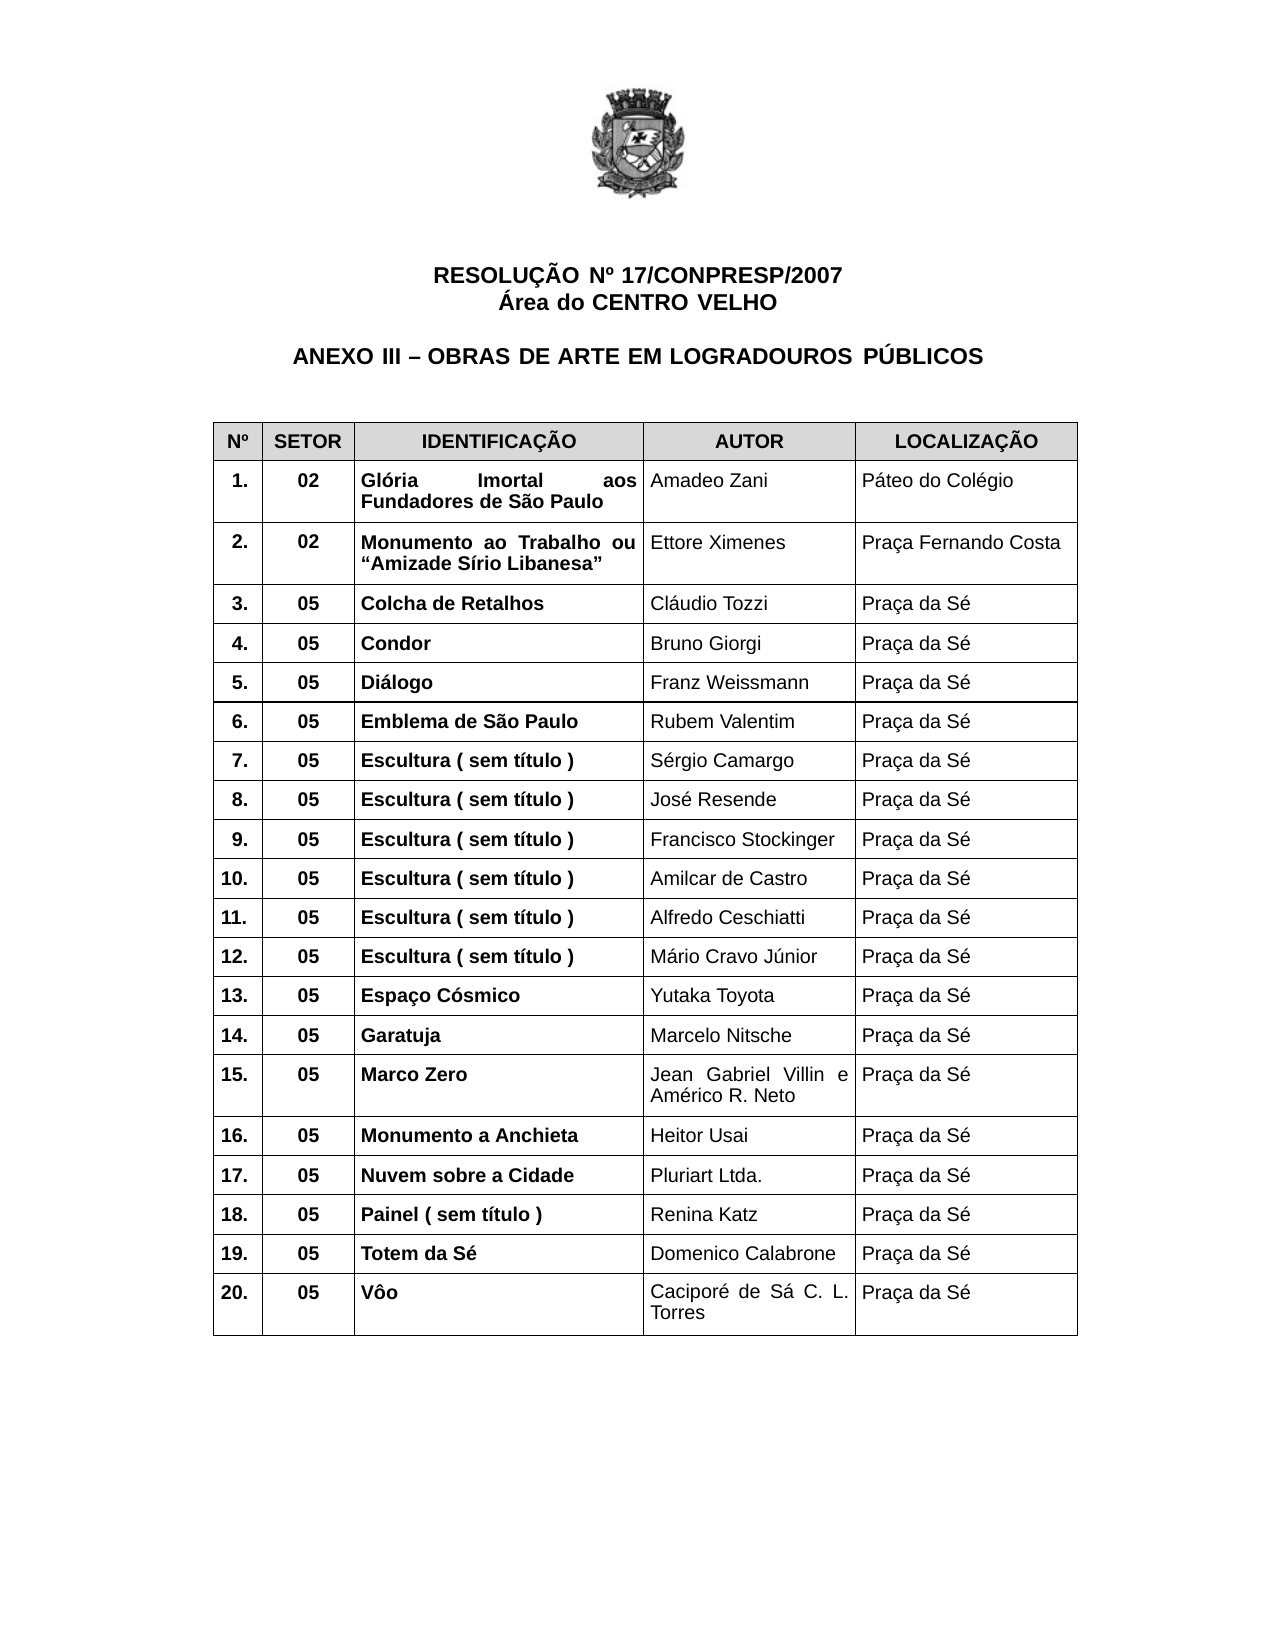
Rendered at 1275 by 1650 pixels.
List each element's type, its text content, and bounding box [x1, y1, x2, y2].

table_cell Praça da Sé [856, 820, 1077, 858]
table_cell 05 [263, 977, 354, 1015]
table_cell Painel ( sem título ) [355, 1195, 643, 1233]
table_cell Rubem Valentim [644, 703, 855, 741]
table_cell 05 [263, 1055, 354, 1116]
table_cell Monumento a Anchieta [355, 1117, 643, 1155]
table_cell 8. [214, 781, 262, 819]
table_cell 05 [263, 1016, 354, 1054]
table_cell 05 [263, 859, 354, 897]
table_cell José Resende [644, 781, 855, 819]
table_cell 05 [263, 899, 354, 937]
table_cell 13. [214, 977, 262, 1015]
table_cell 14. [214, 1016, 262, 1054]
table_cell 12. [214, 938, 262, 976]
table_cell Cláudio Tozzi [644, 585, 855, 623]
table_cell 5. [214, 663, 262, 701]
table_cell 7. [214, 742, 262, 780]
table_cell Praça da Sé [856, 899, 1077, 937]
table_cell Praça da Sé [856, 742, 1077, 780]
table_cell 05 [263, 1235, 354, 1273]
table_cell Marco Zero [355, 1055, 643, 1116]
table_cell 16. [214, 1117, 262, 1155]
table_cell 05 [263, 585, 354, 623]
table_cell 05 [263, 703, 354, 741]
table_cell 19. [214, 1235, 262, 1273]
table_cell Heitor Usai [644, 1117, 855, 1155]
table_cell Praça da Sé [856, 781, 1077, 819]
table_cell 20. [214, 1274, 262, 1334]
table_header SETOR [263, 423, 354, 460]
table_cell 05 [263, 1117, 354, 1155]
table_cell Monumento ao Trabalho ou “Amizade Sírio Libanesa” [355, 523, 643, 584]
table_cell Escultura ( sem título ) [355, 859, 643, 897]
table_cell Franz Weissmann [644, 663, 855, 701]
table_cell 05 [263, 938, 354, 976]
table_cell Totem da Sé [355, 1235, 643, 1273]
table_cell Marcelo Nitsche [644, 1016, 855, 1054]
table_cell Praça da Sé [856, 585, 1077, 623]
table_cell Escultura ( sem título ) [355, 742, 643, 780]
table_cell Nuvem sobre a Cidade [355, 1156, 643, 1194]
table_header IDENTIFICAÇÃO [355, 423, 643, 460]
table_cell 17. [214, 1156, 262, 1194]
table_cell Bruno Giorgi [644, 624, 855, 662]
table_cell Alfredo Ceschiatti [644, 899, 855, 937]
table_cell Páteo do Colégio [856, 461, 1077, 522]
table_cell 02 [263, 523, 354, 584]
table_cell 10. [214, 859, 262, 897]
table_cell 18. [214, 1195, 262, 1233]
table_cell 02 [263, 461, 354, 522]
table_cell Praça da Sé [856, 1016, 1077, 1054]
table_cell Yutaka Toyota [644, 977, 855, 1015]
table_cell Praça da Sé [856, 1235, 1077, 1273]
table_header AUTOR [644, 423, 855, 460]
table_cell Mário Cravo Júnior [644, 938, 855, 976]
table_cell Domenico Calabrone [644, 1235, 855, 1273]
table_cell Emblema de São Paulo [355, 703, 643, 741]
table_cell Glória Imortal aos Fundadores de São Paulo [355, 461, 643, 522]
table_cell 05 [263, 820, 354, 858]
text ANEXO III – OBRAS DE ARTE EM LOGRADOUROS PÚBLICOS [287, 343, 989, 369]
table_cell Colcha de Retalhos [355, 585, 643, 623]
table_cell Praça da Sé [856, 663, 1077, 701]
table_cell 3. [214, 585, 262, 623]
table_header LOCALIZAÇÃO [856, 423, 1077, 460]
table_cell 2. [214, 523, 262, 584]
table_cell 4. [214, 624, 262, 662]
table_cell 05 [263, 663, 354, 701]
table_cell Praça da Sé [856, 1117, 1077, 1155]
table_cell Amilcar de Castro [644, 859, 855, 897]
table_cell Ettore Ximenes [644, 523, 855, 584]
table_cell Francisco Stockinger [644, 820, 855, 858]
table_cell 05 [263, 1156, 354, 1194]
table_cell Praça da Sé [856, 1156, 1077, 1194]
table_cell Escultura ( sem título ) [355, 899, 643, 937]
table_cell Amadeo Zani [644, 461, 855, 522]
table_cell Espaço Cósmico [355, 977, 643, 1015]
table_cell Praça da Sé [856, 1274, 1077, 1334]
table_cell Caciporé de Sá C. L. Torres [644, 1274, 855, 1334]
table_cell Sérgio Camargo [644, 742, 855, 780]
table_cell 9. [214, 820, 262, 858]
table_cell Praça da Sé [856, 859, 1077, 897]
text Área do CENTRO VELHO [493, 288, 782, 315]
table_cell 05 [263, 742, 354, 780]
table_cell Jean Gabriel Villin e Américo R. Neto [644, 1055, 855, 1116]
picture [582, 86, 693, 200]
table_cell Vôo [355, 1274, 643, 1334]
table_cell Praça da Sé [856, 1055, 1077, 1116]
table_cell Escultura ( sem título ) [355, 938, 643, 976]
table_cell Renina Katz [644, 1195, 855, 1233]
table_cell 05 [263, 781, 354, 819]
table_header Nº [214, 423, 262, 460]
table_cell 1. [214, 461, 262, 522]
table_cell Escultura ( sem título ) [355, 781, 643, 819]
table_cell 05 [263, 1195, 354, 1233]
table_cell Praça da Sé [856, 938, 1077, 976]
table_cell Praça Fernando Costa [856, 523, 1077, 584]
table_cell Condor [355, 624, 643, 662]
table_cell Praça da Sé [856, 703, 1077, 741]
table_cell 11. [214, 899, 262, 937]
table_cell 6. [214, 703, 262, 741]
table_cell Escultura ( sem título ) [355, 820, 643, 858]
table_cell Praça da Sé [856, 977, 1077, 1015]
table_cell Praça da Sé [856, 1195, 1077, 1233]
table_cell Praça da Sé [856, 624, 1077, 662]
table_cell Pluriart Ltda. [644, 1156, 855, 1194]
table_cell 05 [263, 1274, 354, 1334]
table_cell 05 [263, 624, 354, 662]
text RESOLUÇÃO Nº 17/CONPRESP/2007 [428, 262, 848, 288]
table_cell Garatuja [355, 1016, 643, 1054]
table_cell Diálogo [355, 663, 643, 701]
table_cell 15. [214, 1055, 262, 1116]
